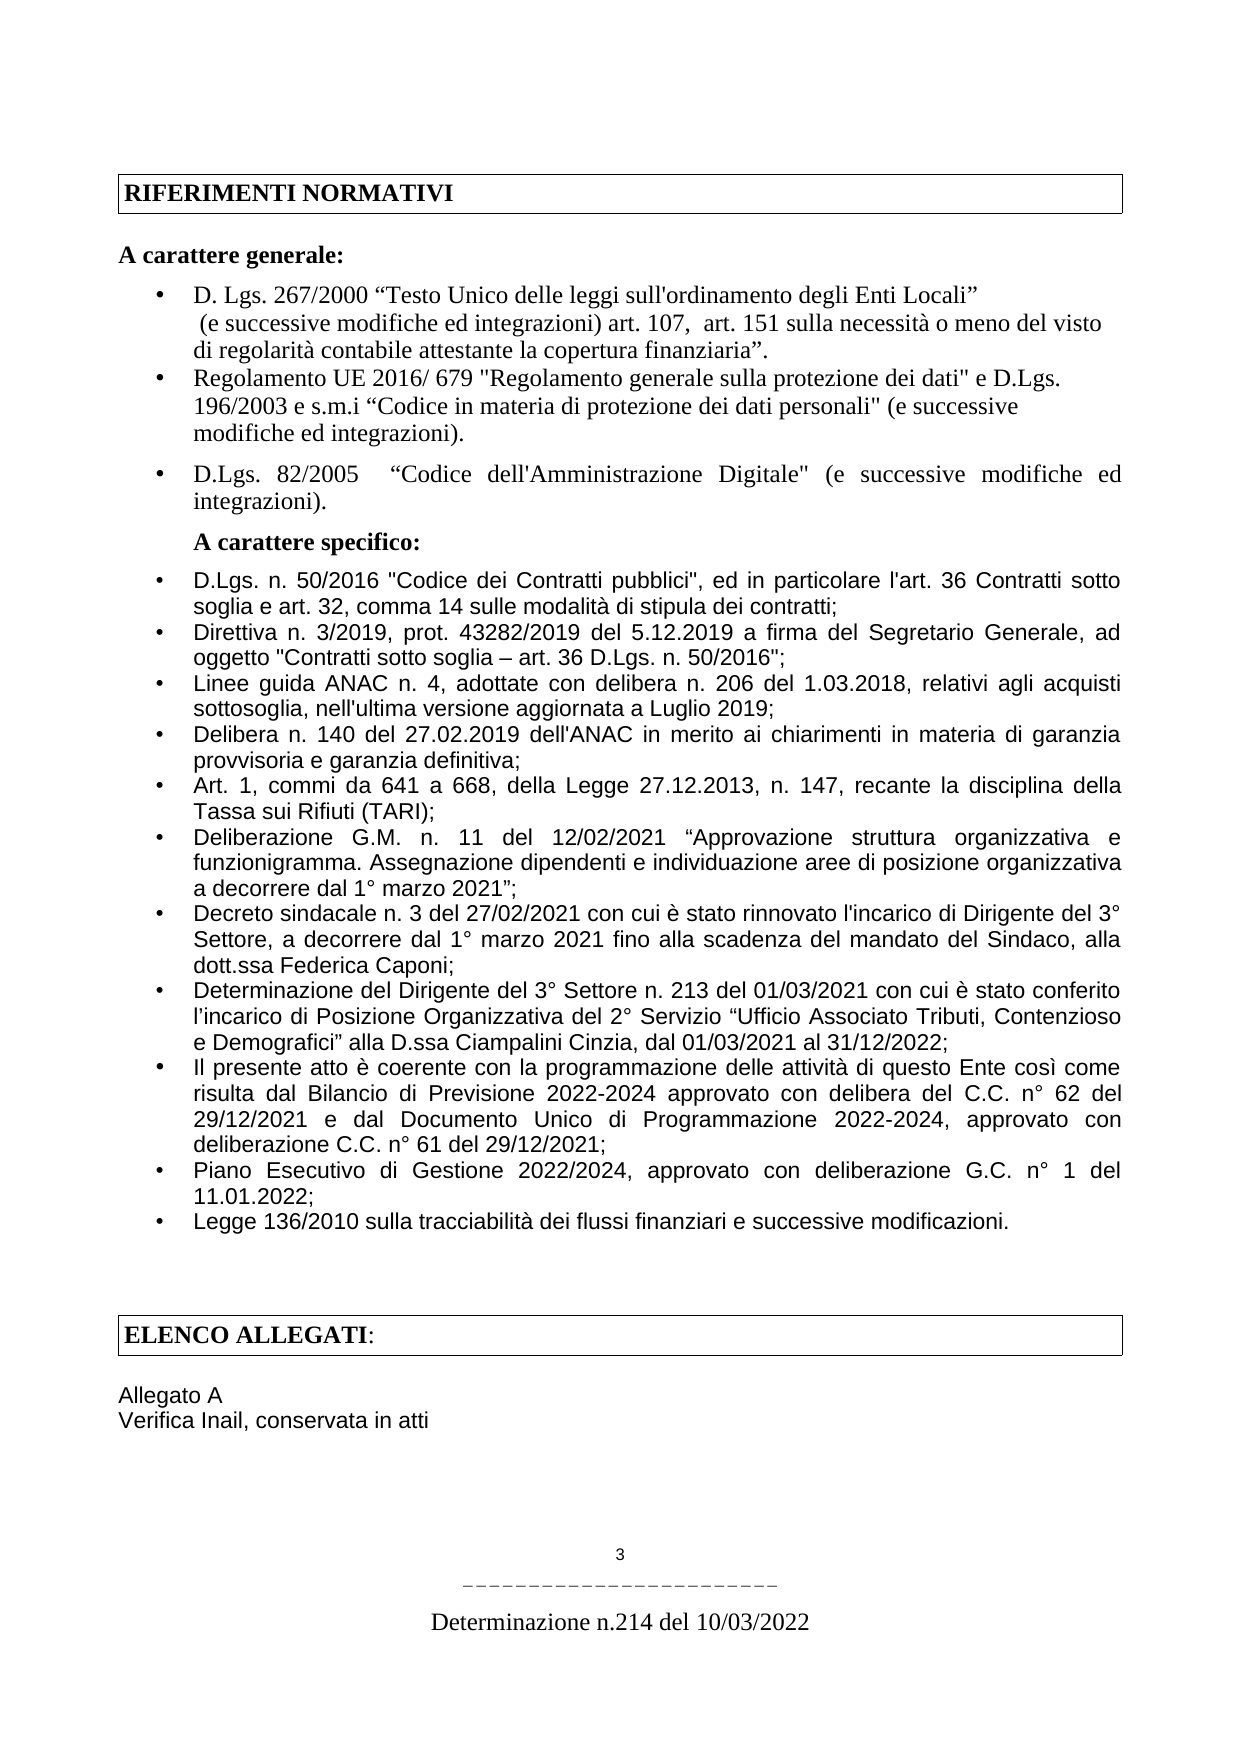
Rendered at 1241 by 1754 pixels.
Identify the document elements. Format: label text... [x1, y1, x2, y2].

table_header RIFERIMENTI NORMATIVI [119, 175, 1122, 213]
list D.Lgs. n. 50/2016 "Codice dei Contratti pubblici", ed in particolare l'art. 36 Contratti sotto soglia e art. 32, comma 14 sulle modalità di stipula dei contratti; [156, 568, 1122, 619]
list Deliberazione G.M. n. 11 del 12/02/2021 “Approvazione struttura organizzativa e funzionigramma. Assegnazione dipendenti e individuazione aree di posizione organizzativa a decorrere dal 1° marzo 2021”; [156, 824, 1122, 901]
text A carattere specifico: [193, 528, 1122, 555]
list D. Lgs. 267/2000 “Testo Unico delle leggi sull'ordinamento degli Enti Locali” [156, 281, 1122, 309]
list D.Lgs. 82/2005 “Codice dell'Amministrazione Digitale" (e successive modifiche ed integrazioni). [156, 460, 1122, 515]
table_header ELENCO ALLEGATI: [119, 1316, 1122, 1354]
text Verifica Inail, conservata in atti [118, 1408, 1122, 1434]
list Delibera n. 140 del 27.02.2019 dell'ANAC in merito ai chiarimenti in materia di garanzia provvisoria e garanzia definitiva; [156, 722, 1122, 773]
text (e successive modifiche ed integrazioni) art. 107, art. 151 sulla necessità o meno del visto di regolarità contabile attestante la copertura finanziaria”. [193, 309, 1122, 364]
list Regolamento UE 2016/ 679 "Regolamento generale sulla protezione dei dati" e D.Lgs. 196/2003 e s.m.i “Codice in materia di protezione dei dati personali" (e successive modifiche ed integrazioni). [156, 364, 1122, 447]
list Linee guida ANAC n. 4, adottate con delibera n. 206 del 1.03.2018, relativi agli acquisti sottosoglia, nell'ultima versione aggiornata a Luglio 2019; [156, 670, 1122, 722]
list Art. 1, commi da 641 a 668, della Legge 27.12.2013, n. 147, recante la disciplina della Tassa sui Rifiuti (TARI); [156, 773, 1122, 824]
list Direttiva n. 3/2019, prot. 43282/2019 del 5.12.2019 a firma del Segretario Generale, ad oggetto "Contratti sotto soglia – art. 36 D.Lgs. n. 50/2016"; [156, 619, 1122, 670]
list Legge 136/2010 sulla tracciabilità dei flussi finanziari e successive modificazioni. [156, 1209, 1122, 1235]
list Decreto sindacale n. 3 del 27/02/2021 con cui è stato rinnovato l'incarico di Dirigente del 3° Settore, a decorrere dal 1° marzo 2021 fino alla scadenza del mandato del Sindaco, alla dott.ssa Federica Caponi; [156, 901, 1122, 978]
list Determinazione del Dirigente del 3° Settore n. 213 del 01/03/2021 con cui è stato conferito l’incarico di Posizione Organizzativa del 2° Servizio “Ufficio Associato Tributi, Contenzioso e Demografici” alla D.ssa Ciampalini Cinzia, dal 01/03/2021 al 31/12/2022; [156, 978, 1122, 1055]
list Piano Esecutivo di Gestione 2022/2024, approvato con deliberazione G.C. n° 1 del 11.01.2022; [156, 1158, 1122, 1209]
list Il presente atto è coerente con la programmazione delle attività di questo Ente così come risulta dal Bilancio di Previsione 2022-2024 approvato con delibera del C.C. n° 62 del 29/12/2021 e dal Documento Unico di Programmazione 2022-2024, approvato con deliberazione C.C. n° 61 del 29/12/2021; [156, 1055, 1122, 1158]
text A carattere generale: [118, 241, 1122, 268]
text Allegato A [118, 1382, 1122, 1408]
